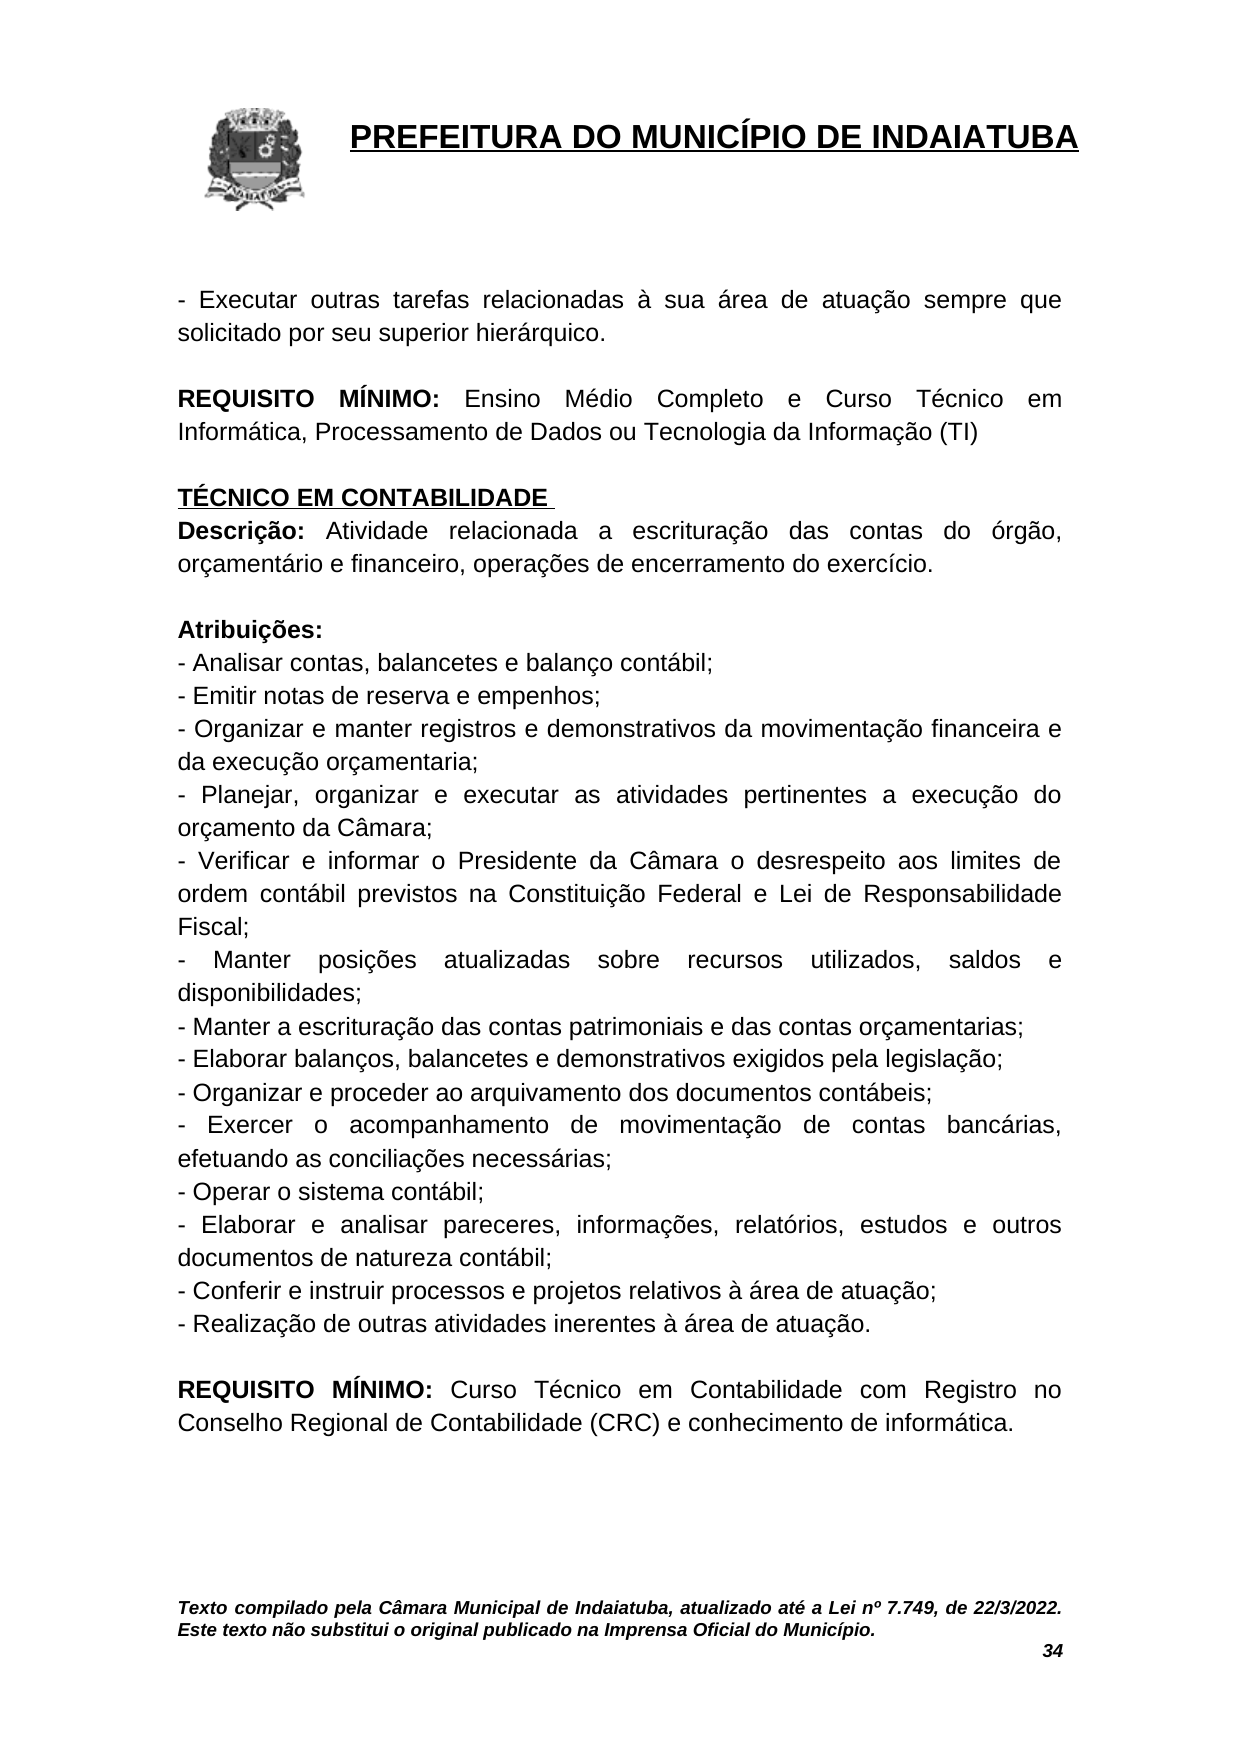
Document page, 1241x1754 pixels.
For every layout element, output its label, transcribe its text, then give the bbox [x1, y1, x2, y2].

text - Emitir notas de reserva e empenhos; [177, 681, 1063, 710]
text TÉCNICO EM CONTABILIDADE [177, 483, 1063, 512]
text - Manter posições atualizadas sobre recursos utilizados, saldos e disponibilidades; [177, 945, 1063, 1007]
text - Exercer o acompanhamento de movimentação de contas bancárias, efetuando as conciliações necessárias; [177, 1111, 1063, 1172]
text Descrição: Atividade relacionada a escrituração das contas do órgão, orçamentário e financeiro, operações de encerramento do exercício. [177, 516, 1063, 578]
text - Operar o sistema contábil; [177, 1177, 1063, 1205]
text - Organizar e manter registros e demonstrativos da movimentação financeira e da execução orçamentaria; [177, 714, 1063, 776]
text - Executar outras tarefas relacionadas à sua área de atuação sempre que solicitado por seu superior hierárquico. [177, 285, 1063, 347]
text - Verificar e informar o Presidente da Câmara o desrespeito aos limites de ordem contábil previstos na Constituição Federal e Lei de Responsabilidade Fiscal; [177, 846, 1063, 941]
text - Elaborar e analisar pareceres, informações, relatórios, estudos e outros documentos de natureza contábil; [177, 1209, 1063, 1271]
text - Elaborar balanços, balancetes e demonstrativos exigidos pela legislação; [177, 1044, 1063, 1073]
text - Organizar e proceder ao arquivamento dos documentos contábeis; [177, 1077, 1063, 1106]
text REQUISITO MÍNIMO: Ensino Médio Completo e Curso Técnico em Informática, Processamento de Dados ou Tecnologia da Informação (TI) [177, 384, 1063, 446]
text - Manter a escrituração das contas patrimoniais e das contas orçamentarias; [177, 1011, 1063, 1040]
text REQUISITO MÍNIMO: Curso Técnico em Contabilidade com Registro no Conselho Regional de Contabilidade (CRC) e conhecimento de informática. [177, 1375, 1063, 1436]
text - Analisar contas, balancetes e balanço contábil; [177, 648, 1063, 677]
text Atribuições: [177, 615, 1063, 644]
text - Planejar, organizar e executar as atividades pertinentes a execução do orçamento da Câmara; [177, 780, 1063, 842]
text - Conferir e instruir processos e projetos relativos à área de atuação; [177, 1276, 1063, 1304]
text - Realização de outras atividades inerentes à área de atuação. [177, 1309, 1063, 1337]
